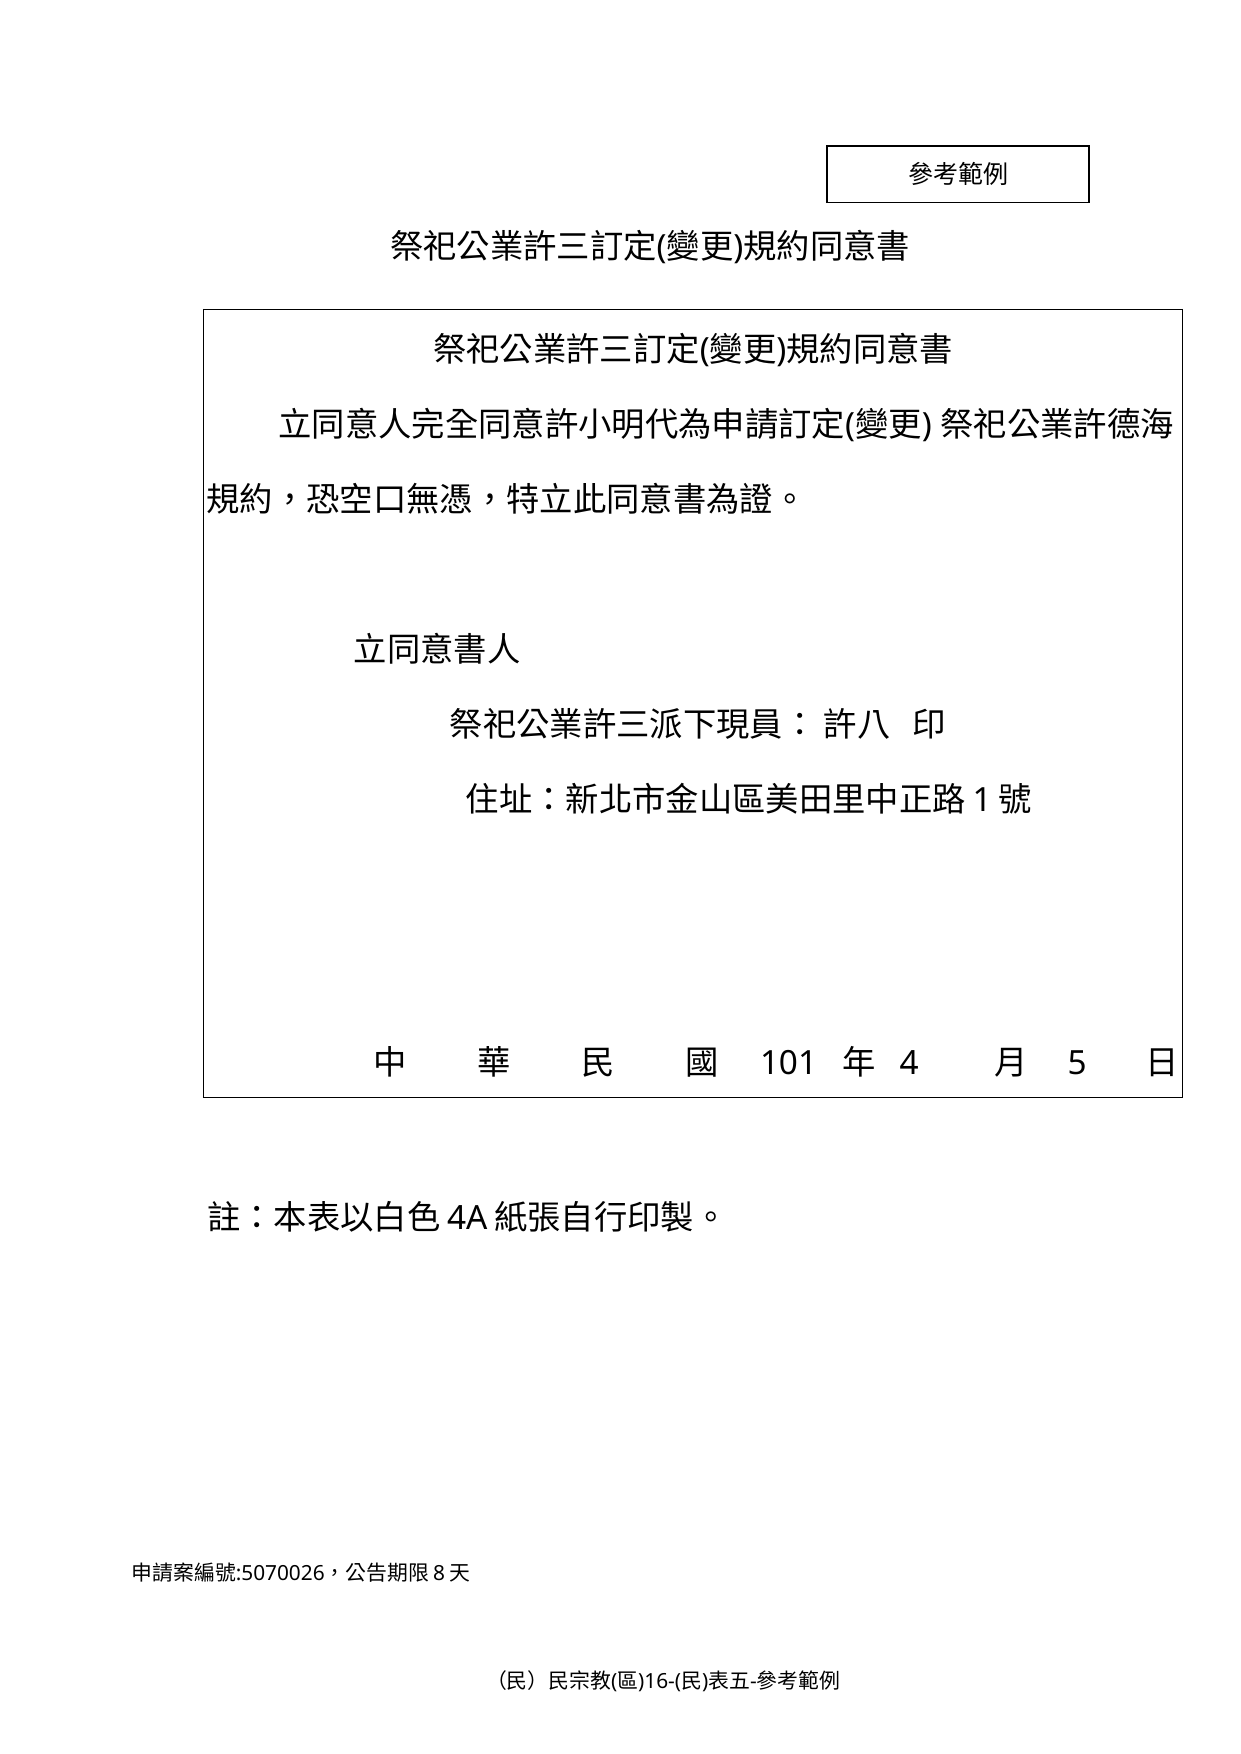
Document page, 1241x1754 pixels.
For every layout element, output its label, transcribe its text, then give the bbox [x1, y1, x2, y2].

text 祭祀公業許三訂定(變更)規約同意書 [207, 206, 1092, 281]
text 申請案編號:5070026，公告期限8天 [122, 1556, 479, 1587]
text 參考範例 [843, 154, 1073, 191]
table_header 祭祀公業許三訂定(變更)規約同意書 立同意人完全同意許小明代為申請訂定(變更) 祭祀公業許德海規約，恐空口無憑，特立此同意書為證。 立同意書人 祭祀公業許三派下現員： 許八 印 住址：新北市金山區美田里中正路1號 中 華 民 國 101 年 4 月 5 日 [204, 310, 1182, 1097]
text 註：本表以白色4A紙張自行印製。 [207, 1177, 1092, 1252]
text （民）民宗教(區)16-(民)表五-參考範例 [409, 1665, 916, 1695]
